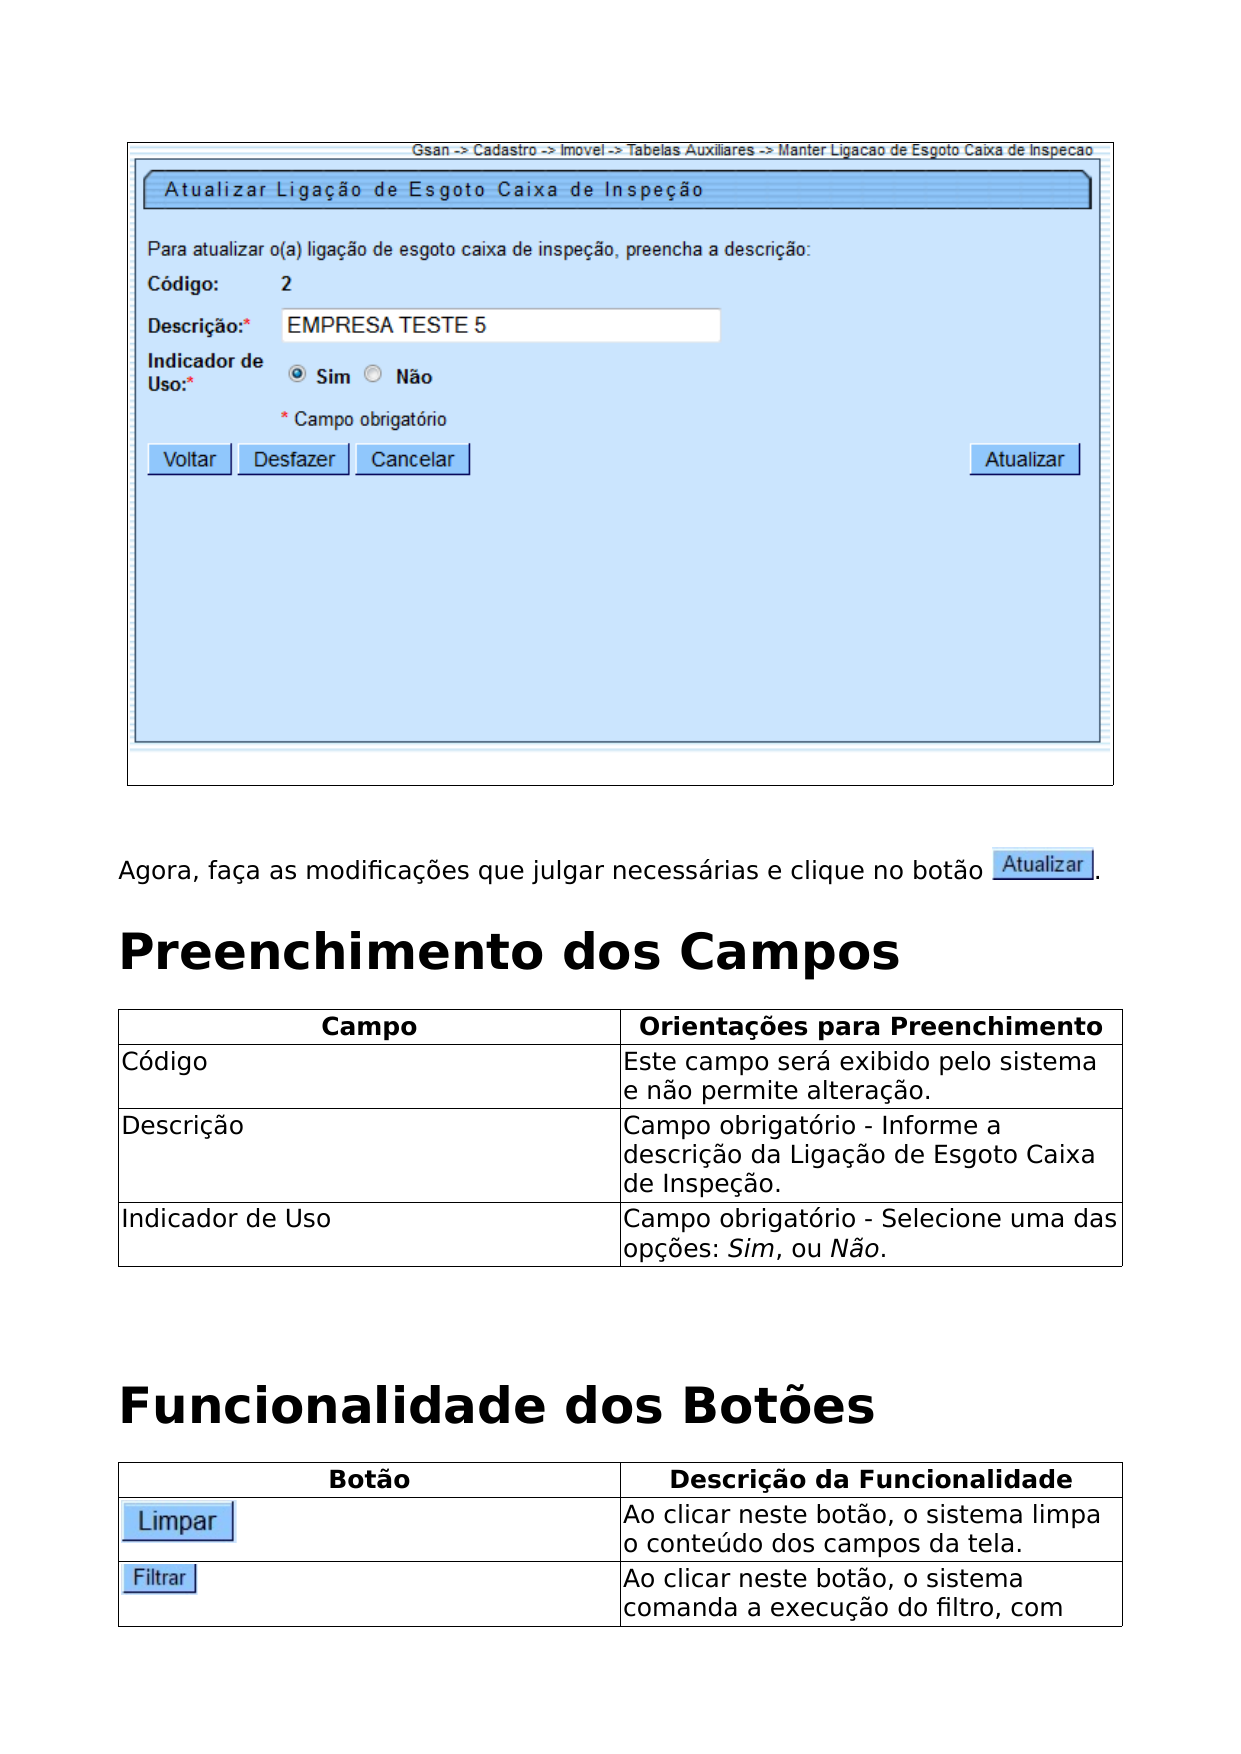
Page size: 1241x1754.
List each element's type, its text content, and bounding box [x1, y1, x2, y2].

table_header [128, 143, 1113, 784]
subtitle Funcionalidade dos Botões [118, 1377, 1122, 1435]
table_cell [119, 1562, 620, 1626]
table_cell Descrição [119, 1109, 620, 1202]
table_header Campo [119, 1010, 620, 1044]
table_cell [119, 1498, 620, 1561]
picture [992, 847, 1094, 880]
table_cell Ao clicar neste botão, o sistema limpa o conteúdo dos campos da tela. [621, 1498, 1122, 1561]
subtitle Preenchimento dos Campos [118, 923, 1122, 981]
table_header Descrição da Funcionalidade [621, 1463, 1122, 1497]
table_cell Este campo será exibido pelo sistema e não permite alteração. [621, 1045, 1122, 1108]
table_header Orientações para Preenchimento [621, 1010, 1122, 1044]
table_cell Campo obrigatório - Informe a descrição da Ligação de Esgoto Caixa de Inspeção. [621, 1109, 1122, 1202]
text Agora, faça as modificações que julgar necessárias e clique no botão . [118, 847, 1122, 886]
table_cell Campo obrigatório - Selecione uma das opções: Sim, ou Não. [621, 1203, 1122, 1266]
table_cell Código [119, 1045, 620, 1108]
table_header Botão [119, 1463, 620, 1497]
picture [121, 1500, 237, 1543]
table_cell Ao clicar neste botão, o sistema comanda a execução do filtro, com [621, 1562, 1122, 1626]
picture [129, 144, 1111, 753]
table_cell Indicador de Uso [119, 1203, 620, 1266]
picture [121, 1564, 198, 1595]
